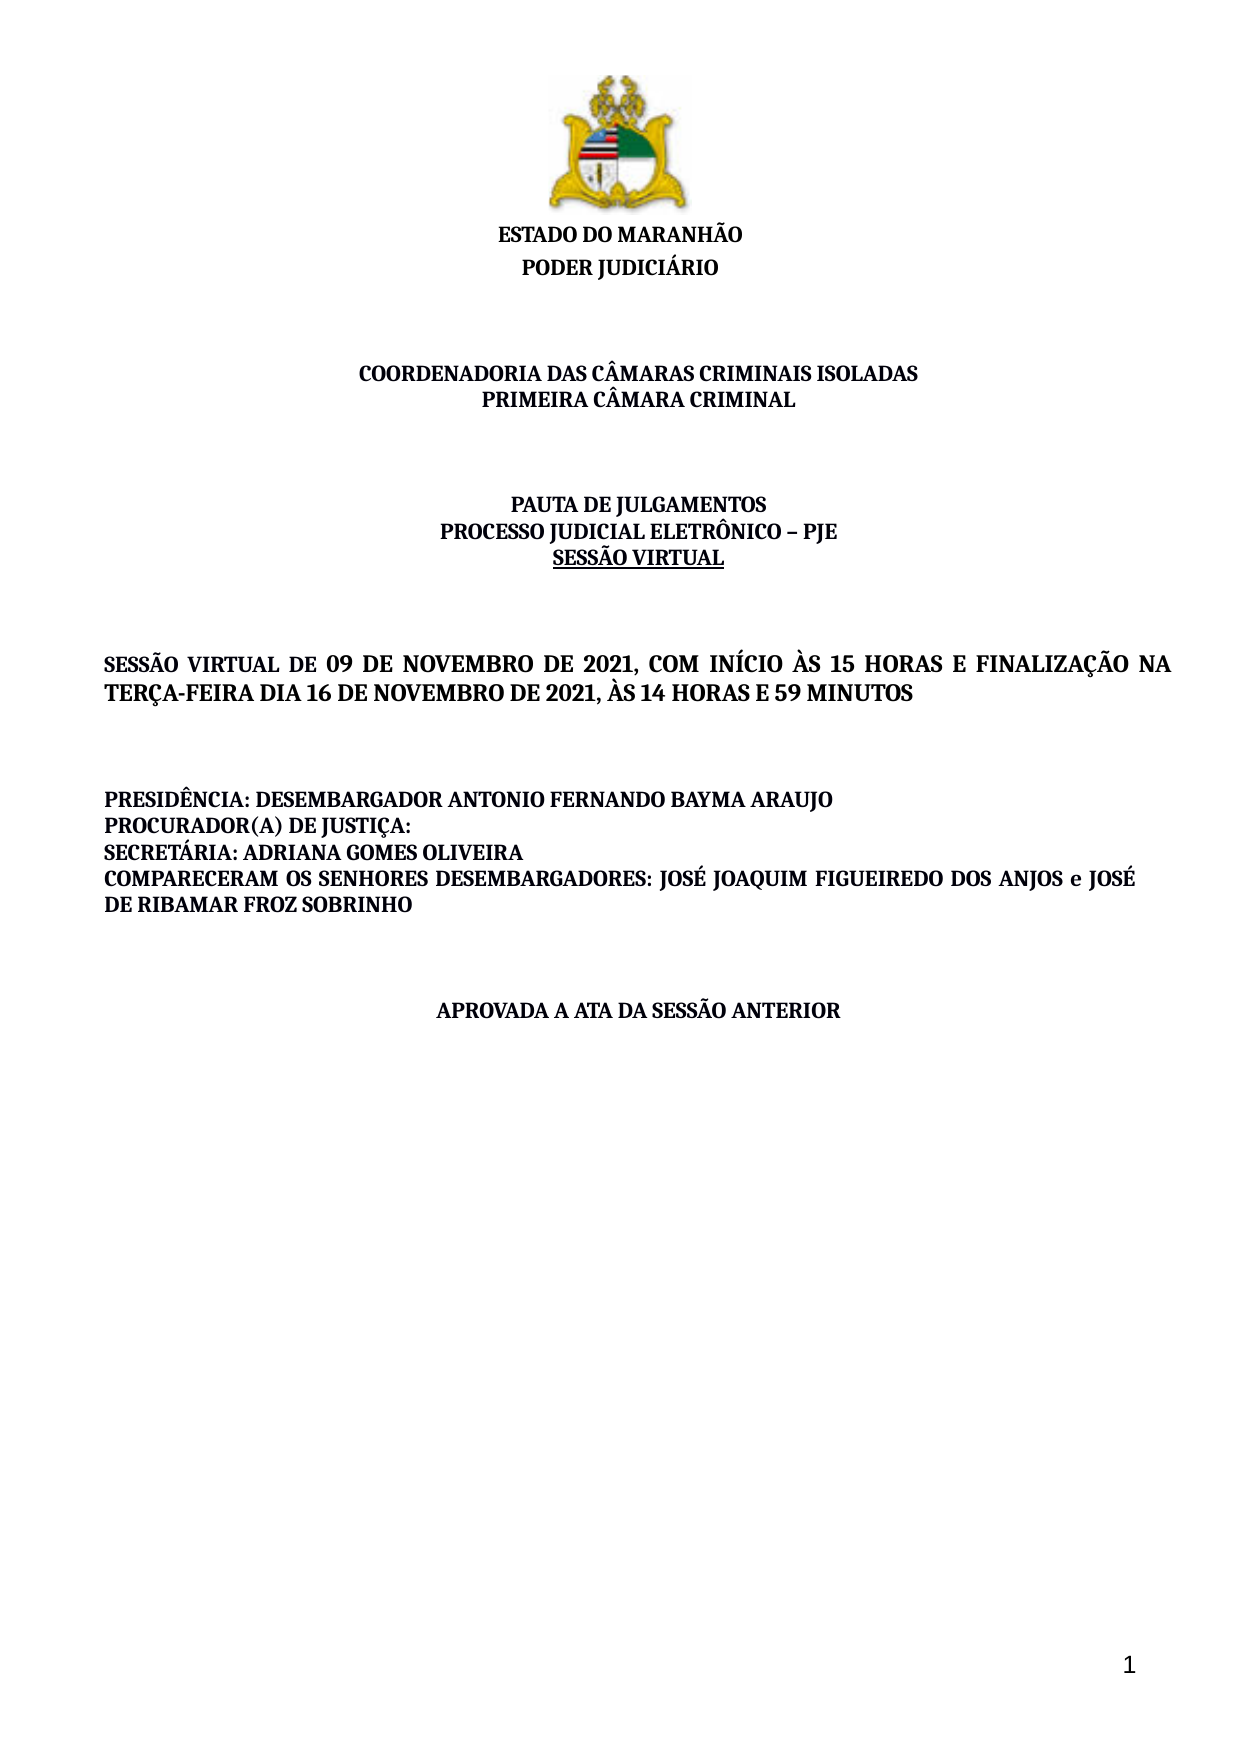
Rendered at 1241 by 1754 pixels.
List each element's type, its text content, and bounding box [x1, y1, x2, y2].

text SESSÃO VIRTUAL DE 09 DE NOVEMBRO DE 2021, COM INÍCIO ÀS 15 HORAS E FINALIZAÇÃO NA TERÇA-FEIRA DIA 16 DE NOVEMBRO DE 2021, ÀS 14 HORAS E 59 MINUTOS [104, 650, 1173, 708]
text COORDENADORIA DAS CÂMARAS CRIMINAIS ISOLADAS [104, 360, 1173, 387]
text COMPARECERAM OS SENHORES DESEMBARGADORES: JOSÉ JOAQUIM FIGUEIREDO DOS ANJOS e JOSÉ DE RIBAMAR FROZ SOBRINHO [104, 866, 1137, 918]
text PAUTA DE JULGAMENTOS [104, 492, 1173, 518]
text SESSÃO VIRTUAL [104, 545, 1173, 571]
text SECRETÁRIA: ADRIANA GOMES OLIVEIRA [104, 839, 1137, 866]
text PRIMEIRA CÂMARA CRIMINAL [104, 387, 1173, 413]
text APROVADA A ATA DA SESSÃO ANTERIOR [104, 998, 1173, 1024]
text PROCURADOR(A) DE JUSTIÇA: [104, 813, 1137, 839]
text PROCESSO JUDICIAL ELETRÔNICO – PJE [104, 518, 1173, 545]
picture [548, 75, 692, 215]
text PRESIDÊNCIA: DESEMBARGADOR ANTONIO FERNANDO BAYMA ARAUJO [104, 787, 1137, 813]
